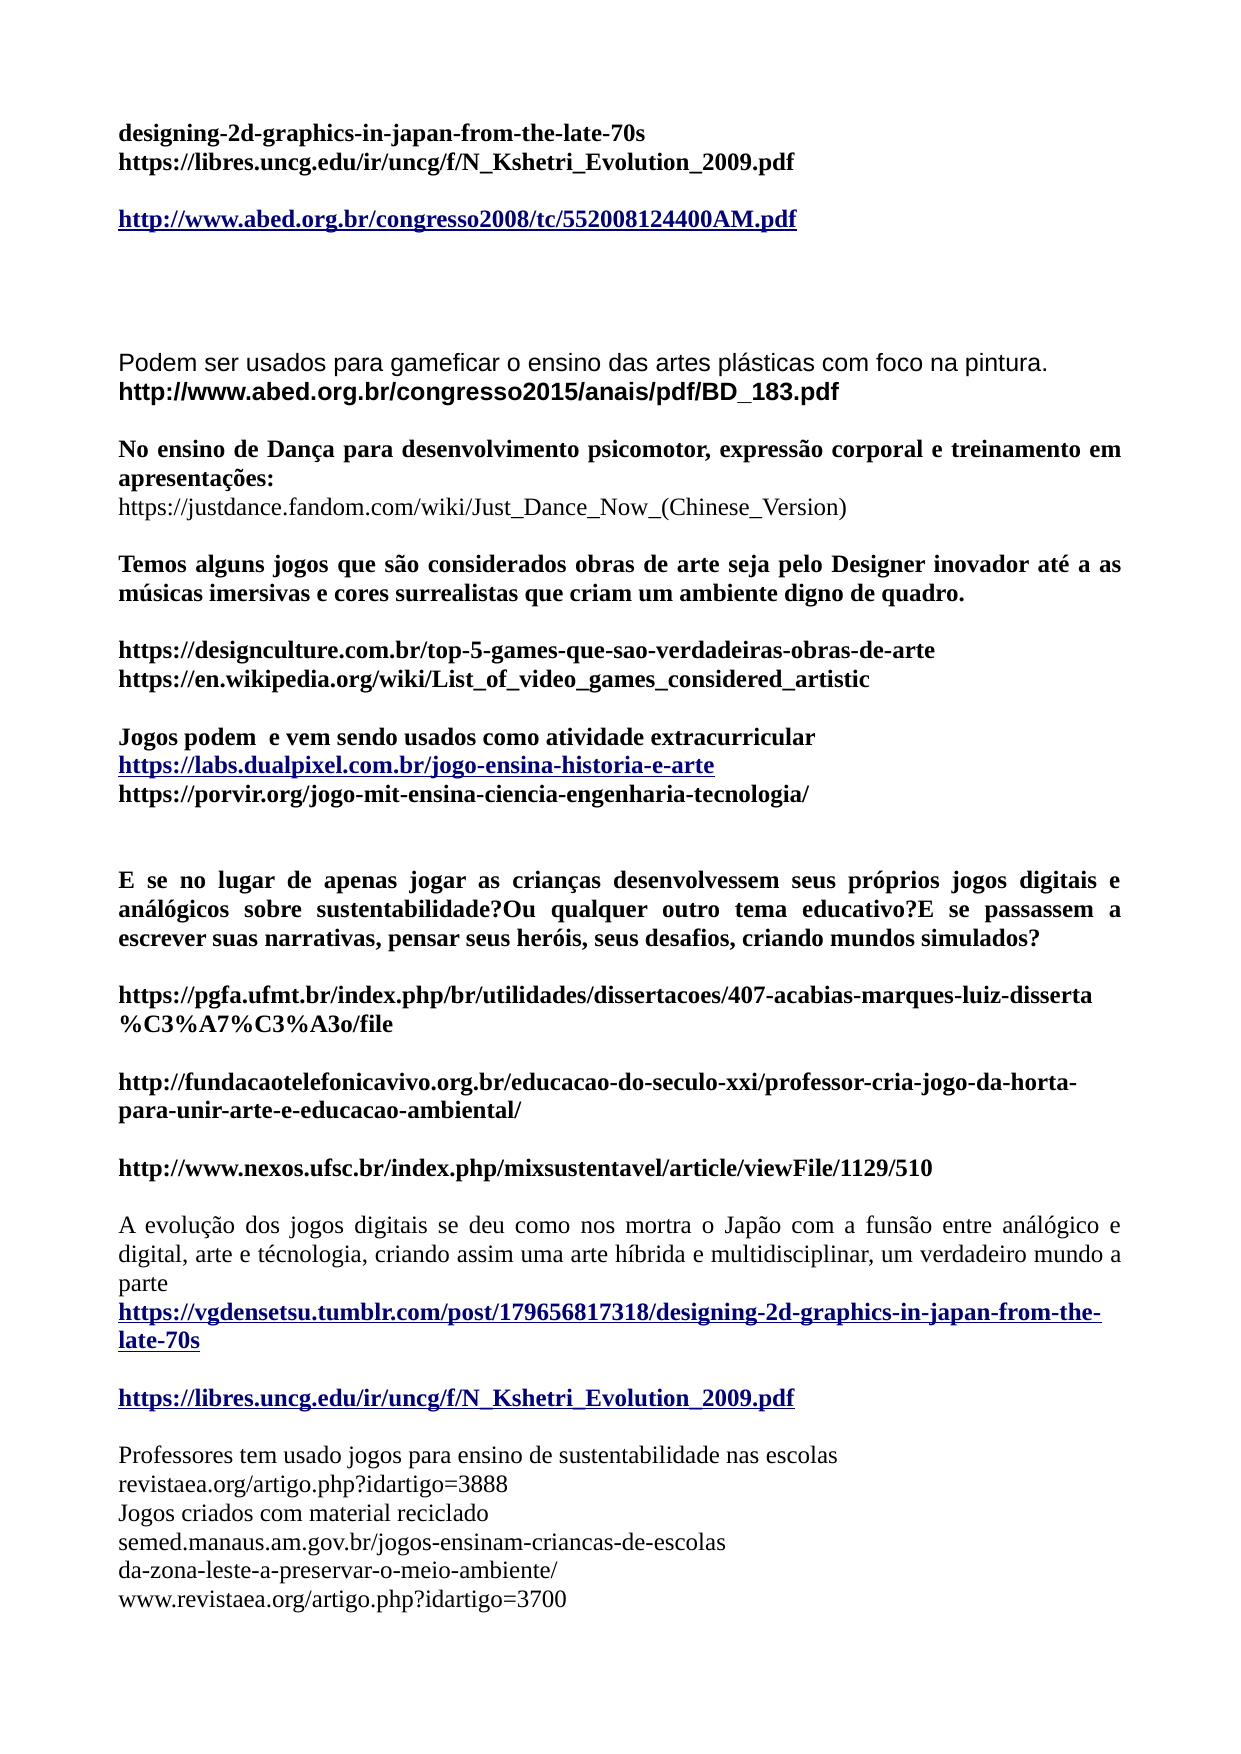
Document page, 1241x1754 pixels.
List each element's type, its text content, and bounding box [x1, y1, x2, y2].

text https://designculture.com.br/top-5-games-que-sao-verdadeiras-obras-de-arte [118, 636, 1122, 664]
text Jogos podem e vem sendo usados como atividade extracurricular [118, 722, 1122, 751]
text https://porvir.org/jogo-mit-ensina-ciencia-engenharia-tecnologia/ [118, 779, 1122, 808]
text No ensino de Dança para desenvolvimento psicomotor, expressão corporal e treinamento em apresentações: [118, 434, 1122, 492]
text designing-2d-graphics-in-japan-from-the-late-70s [118, 118, 1122, 147]
text Professores tem usado jogos para ensino de sustentabilidade nas escolas [118, 1441, 1122, 1469]
text https://en.wikipedia.org/wiki/List_of_video_games_considered_artistic [118, 664, 1122, 693]
text E se no lugar de apenas jogar as crianças desenvolvessem seus próprios jogos digitais e análógicos sobre sustentabilidade?Ou qualquer outro tema educativo?E se passassem a escrever suas narrativas, pensar seus heróis, seus desafios, criando mundos simulados? [118, 866, 1122, 952]
text https://libres.uncg.edu/ir/uncg/f/N_Kshetri_Evolution_2009.pdf [118, 1383, 1122, 1412]
text http://www.abed.org.br/congresso2015/anais/pdf/BD_183.pdf [118, 377, 1122, 406]
text A evolução dos jogos digitais se deu como nos mortra o Japão com a funsão entre análógico e digital, arte e técnologia, criando assim uma arte híbrida e multidisciplinar, um verdadeiro mundo a parte [118, 1211, 1122, 1297]
text Temos alguns jogos que são considerados obras de arte seja pelo Designer inovador até a as músicas imersivas e cores surrealistas que criam um ambiente digno de quadro. [118, 549, 1122, 607]
text https://vgdensetsu.tumblr.com/post/179656817318/designing-2d-graphics-in-japan-from-the-late-70s [118, 1297, 1122, 1354]
text https://justdance.fandom.com/wiki/Just_Dance_Now_(Chinese_Version) [118, 492, 1122, 521]
text revistaea.org/artigo.php?idartigo=3888 [118, 1469, 1122, 1498]
text https://libres.uncg.edu/ir/uncg/f/N_Kshetri_Evolution_2009.pdf [118, 147, 1122, 176]
text Jogos criados com material reciclado [118, 1498, 1122, 1527]
text http://fundacaotelefonicavivo.org.br/educacao-do-seculo-xxi/professor-cria-jogo-da-horta-para-unir-arte-e-educacao-ambiental/ [118, 1067, 1122, 1124]
text https://labs.dualpixel.com.br/jogo-ensina-historia-e-arte [118, 751, 1122, 779]
text Podem ser usados para gameficar o ensino das artes plásticas com foco na pintura. [118, 348, 1122, 377]
text http://www.nexos.ufsc.br/index.php/mixsustentavel/article/viewFile/1129/510 [118, 1153, 1122, 1182]
text semed.manaus.am.gov.br/jogos-ensinam-criancas-de-escolas [118, 1527, 1122, 1556]
text www.revistaea.org/artigo.php?idartigo=3700 [118, 1584, 1122, 1613]
text da-zona-leste-a-preservar-o-meio-ambiente/ [118, 1556, 1122, 1584]
text http://www.abed.org.br/congresso2008/tc/552008124400AM.pdf [118, 204, 1122, 233]
text https://pgfa.ufmt.br/index.php/br/utilidades/dissertacoes/407-acabias-marques-luiz-disserta%C3%A7%C3%A3o/file [118, 981, 1122, 1038]
